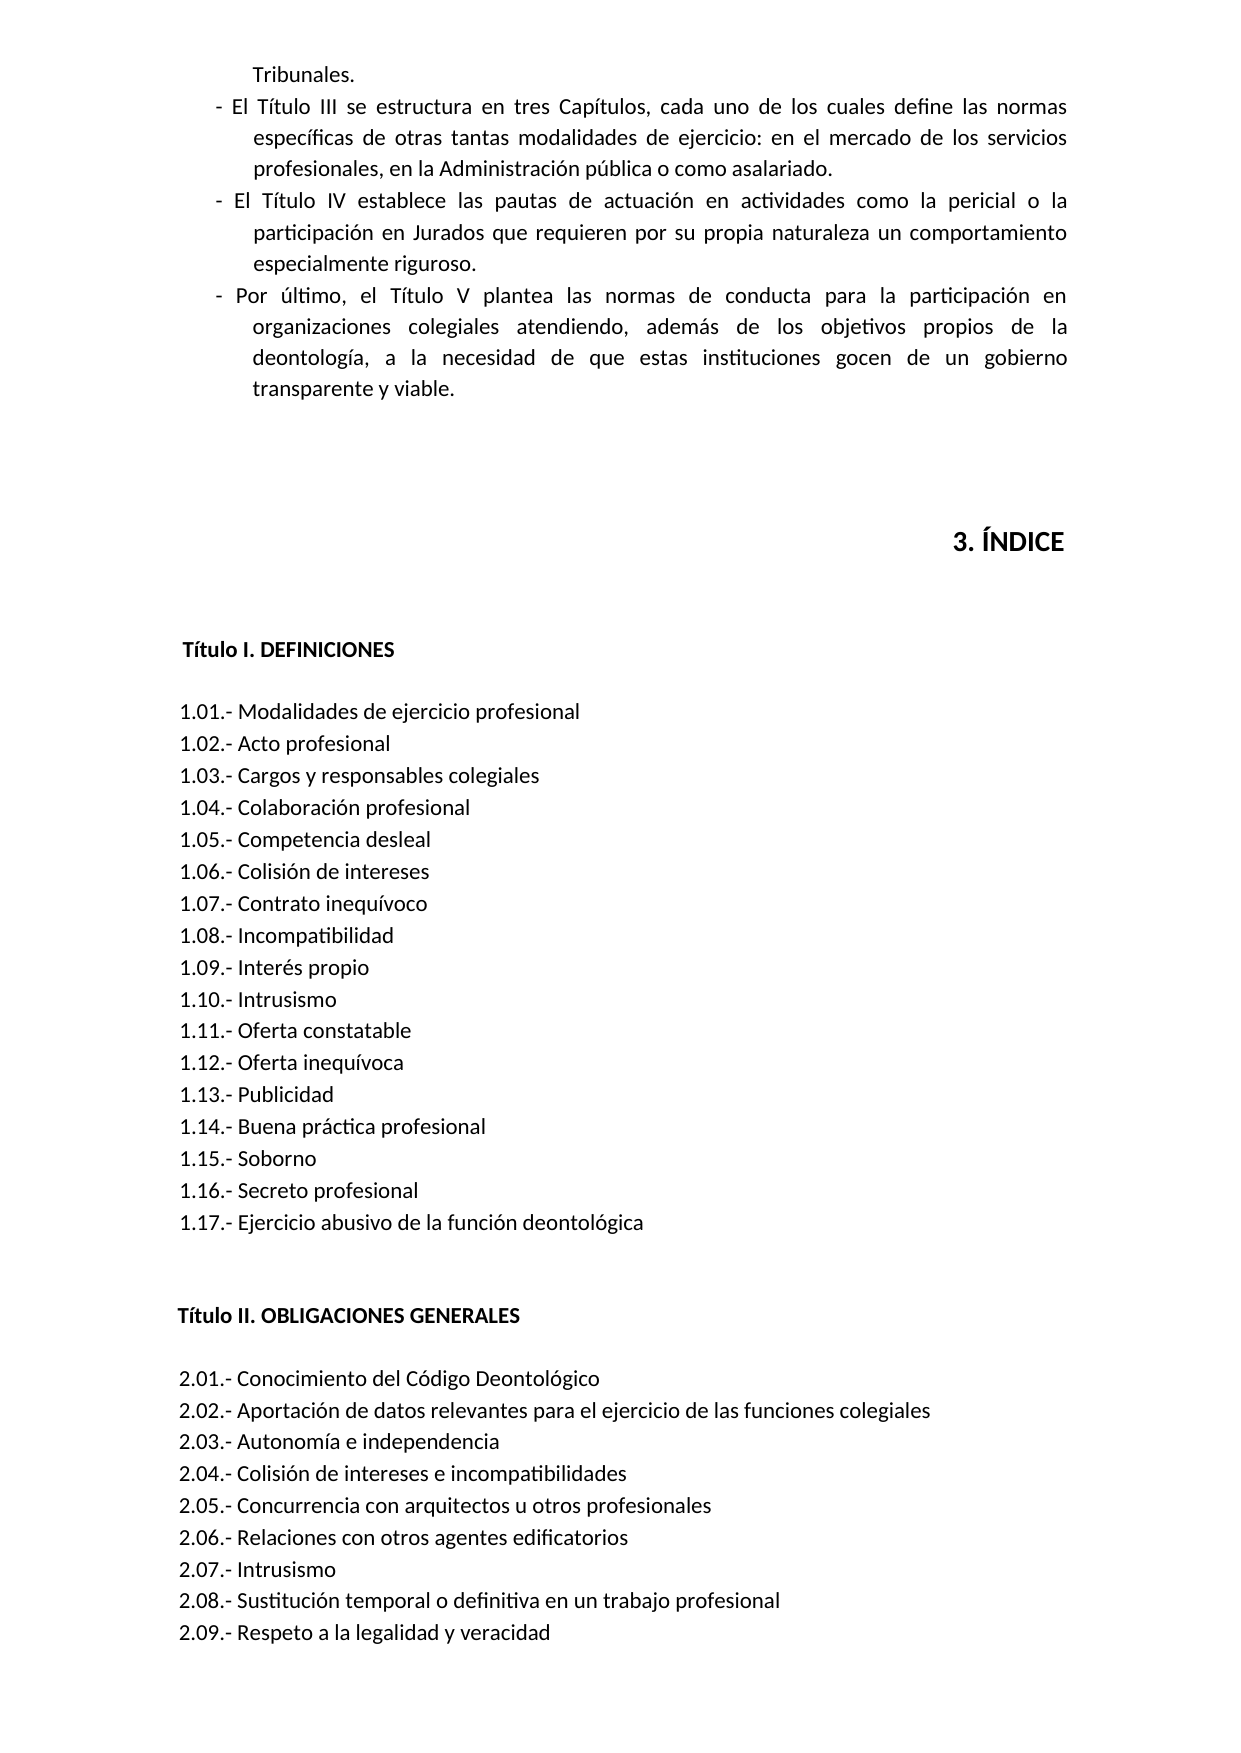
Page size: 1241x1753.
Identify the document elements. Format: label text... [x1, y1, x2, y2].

text 1.07.- Contrato inequívoco [179, 889, 1068, 917]
text 1.16.- Secreto profesional [179, 1176, 1068, 1204]
text 1.02.- Acto profesional [179, 729, 1068, 757]
text 2.02.- Aportación de datos relevantes para el ejercicio de las funciones colegiales 2.03.- Autonomía e independencia [178, 1396, 947, 1455]
text 3. ÍNDICE [83, 523, 1064, 558]
text 1.05.- Competencia desleal [179, 825, 1068, 853]
text Título II. OBLIGACIONES GENERALES [177, 1301, 1068, 1329]
text 1.08.- Incompatibilidad [179, 921, 1068, 949]
text 1.03.- Cargos y responsables colegiales [179, 761, 1068, 789]
text 1.14.- Buena práctica profesional [179, 1112, 1068, 1140]
text 2.07.- Intrusismo [178, 1555, 1068, 1583]
text 2.09.- Respeto a la legalidad y veracidad [178, 1618, 1068, 1647]
text 1.12.- Oferta inequívoca [179, 1048, 1068, 1076]
text - El Título III se estructura en tres Capítulos, cada uno de los cuales define las normas específicas de otras tantas modalidades de ejercicio: en el mercado de los servicios profesionales, en la Administración pública o como asalariado. [215, 92, 1069, 182]
text 2.06.- Relaciones con otros agentes edificatorios [178, 1523, 1068, 1551]
text 1.11.- Oferta constatable [179, 1017, 1068, 1044]
text 1.04.- Colaboración profesional [179, 793, 1068, 821]
text 1.15.- Soborno [179, 1144, 1068, 1172]
text 1.06.- Colisión de intereses [179, 857, 1068, 885]
text 2.01.- Conocimiento del Código Deontológico [178, 1364, 1068, 1392]
text - Por último, el Título V plantea las normas de conducta para la participación en organizaciones colegiales atendiendo, además de los objetivos propios de la deontología, a la necesidad de que estas instituciones gocen de un gobierno transparente y viable. [215, 281, 1069, 402]
text 1.09.- Interés propio [179, 953, 1068, 981]
text Tribunales. [252, 60, 1069, 88]
text Título I. DEFINICIONES [182, 635, 1068, 663]
text 2.04.- Colisión de intereses e incompatibilidades [178, 1459, 1068, 1487]
text 2.05.- Concurrencia con arquitectos u otros profesionales [178, 1491, 1068, 1519]
text 2.08.- Sustitución temporal o definitiva en un trabajo profesional [178, 1587, 1068, 1615]
text 1.01.- Modalidades de ejercicio profesional [179, 697, 1068, 726]
text - El Título IV establece las pautas de actuación en actividades como la pericial o la participación en Jurados que requieren por su propia naturaleza un comportamiento especialmente riguroso. [215, 187, 1069, 277]
text 1.17.- Ejercicio abusivo de la función deontológica [179, 1208, 1068, 1236]
text 1.13.- Publicidad [179, 1080, 1068, 1108]
text 1.10.- Intrusismo [179, 985, 1068, 1013]
